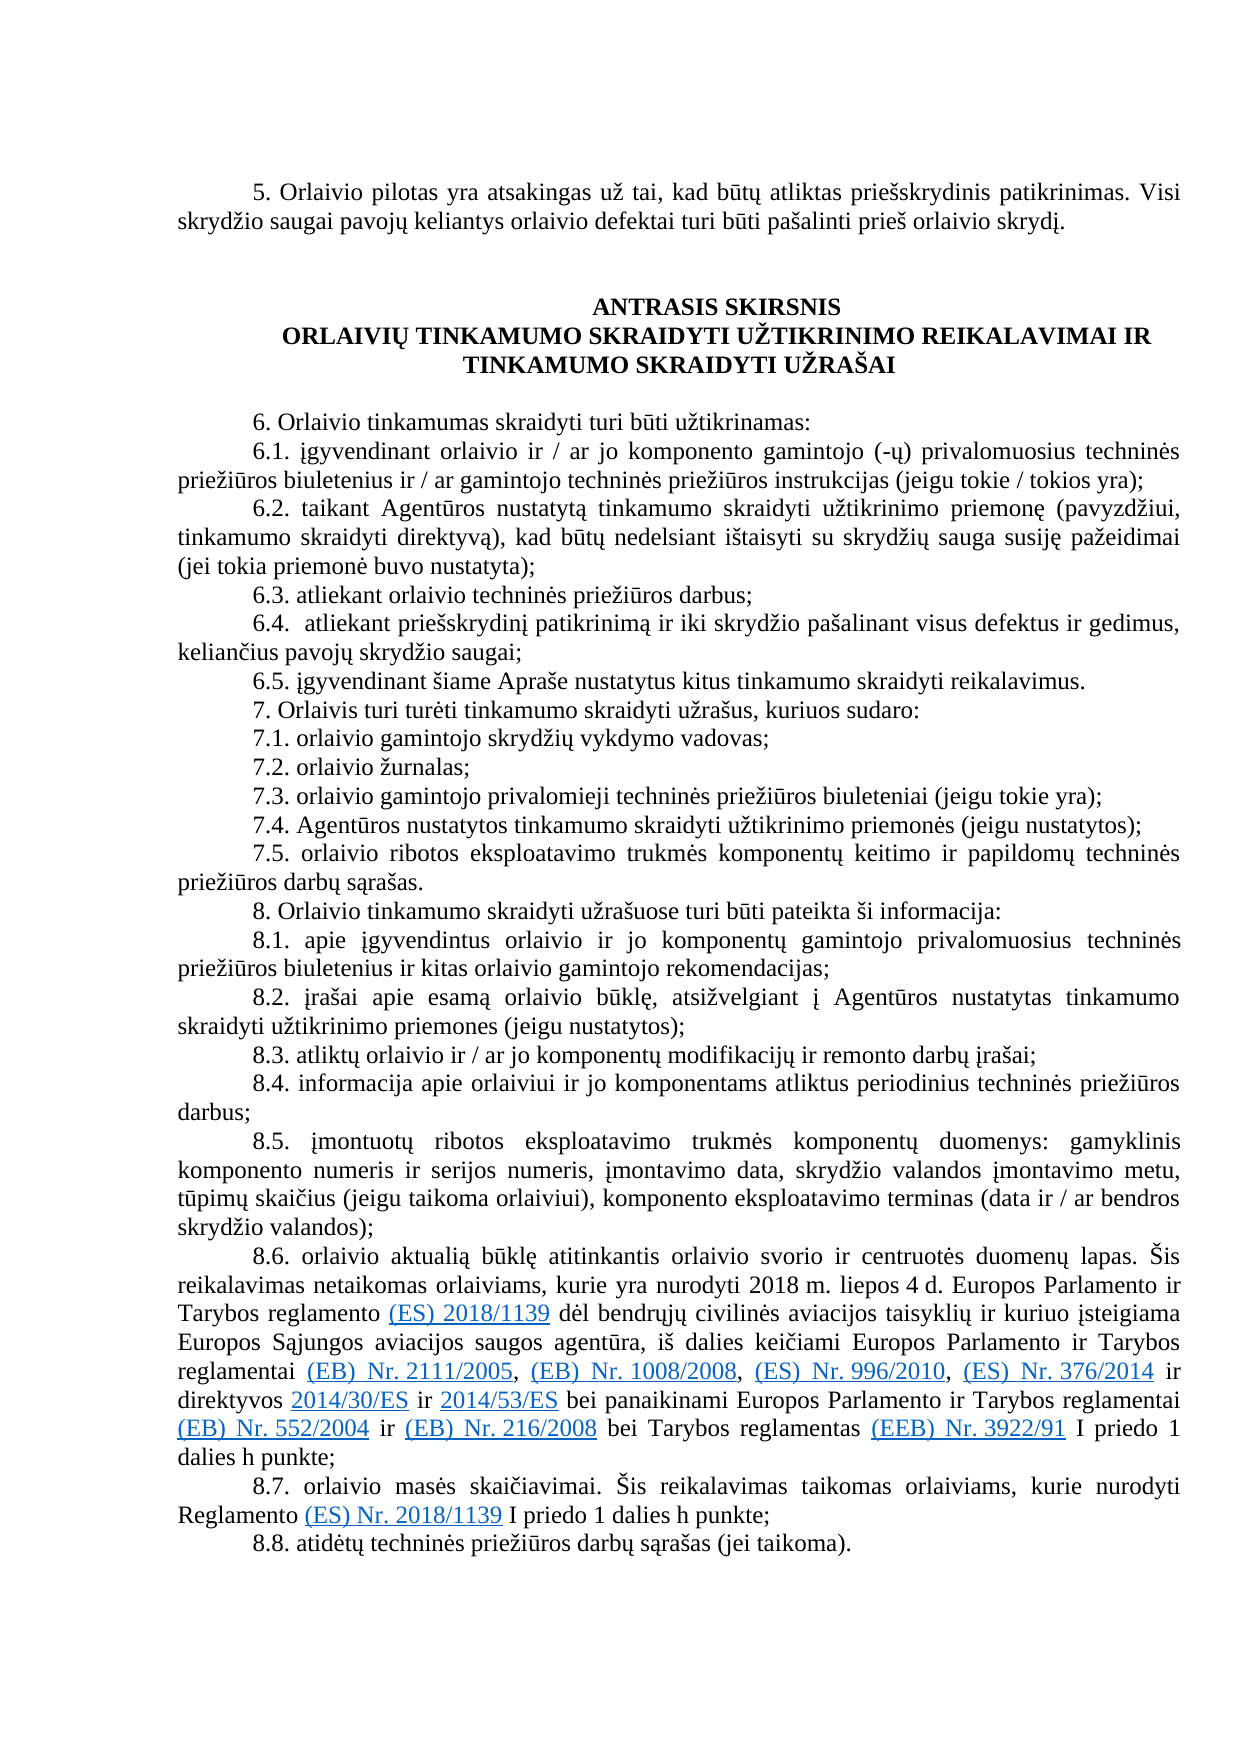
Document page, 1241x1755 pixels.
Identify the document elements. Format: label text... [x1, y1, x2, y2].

text 6.1. įgyvendinant orlaivio ir / ar jo komponento gamintojo (-ų) privalomuosius techninės priežiūros biuletenius ir / ar gamintojo techninės priežiūros instrukcijas (jeigu tokie / tokios yra); [177, 436, 1181, 493]
text 8.3. atliktų orlaivio ir / ar jo komponentų modifikacijų ir remonto darbų įrašai; [177, 1040, 1181, 1068]
text 8.6. orlaivio aktualią būklę atitinkantis orlaivio svorio ir centruotės duomenų lapas. Šis reikalavimas netaikomas orlaiviams, kurie yra nurodyti 2018 m. liepos 4 d. Europos Parlamento ir Tarybos reglamento (ES) 2018/1139 dėl bendrųjų civilinės aviacijos taisyklių ir kuriuo įsteigiama Europos Sąjungos aviacijos saugos agentūra, iš dalies keičiami Europos Parlamento ir Tarybos reglamentai (EB) Nr. 2111/2005, (EB) Nr. 1008/2008, (ES) Nr. 996/2010, (ES) Nr. 376/2014 ir direktyvos 2014/30/ES ir 2014/53/ES bei panaikinami Europos Parlamento ir Tarybos reglamentai (EB) Nr. 552/2004 ir (EB) Nr. 216/2008 bei Tarybos reglamentas (EEB) Nr. 3922/91 I priedo 1 dalies h punkte; [177, 1241, 1181, 1471]
text 6.2. taikant Agentūros nustatytą tinkamumo skraidyti užtikrinimo priemonę (pavyzdžiui, tinkamumo skraidyti direktyvą), kad būtų nedelsiant ištaisyti su skrydžių sauga susiję pažeidimai (jei tokia priemonė buvo nustatyta); [177, 493, 1181, 580]
text 6. Orlaivio tinkamumas skraidyti turi būti užtikrinamas: [177, 407, 1181, 436]
text 6.5. įgyvendinant šiame Apraše nustatytus kitus tinkamumo skraidyti reikalavimus. [177, 666, 1181, 695]
text 7.2. orlaivio žurnalas; [177, 752, 1181, 781]
text ORLAIVIŲ TINKAMUMO SKRAIDYTI UŽTIKRINIMO REIKALAVIMAI IR TINKAMUMO SKRAIDYTI UŽRAŠAI [177, 321, 1181, 378]
text 7.3. orlaivio gamintojo privalomieji techninės priežiūros biuleteniai (jeigu tokie yra); [177, 781, 1181, 810]
text 8.4. informacija apie orlaiviui ir jo komponentams atliktus periodinius techninės priežiūros darbus; [177, 1068, 1181, 1126]
text 7.5. orlaivio ribotos eksploatavimo trukmės komponentų keitimo ir papildomų techninės priežiūros darbų sąrašas. [177, 838, 1181, 896]
text 5. Orlaivio pilotas yra atsakingas už tai, kad būtų atliktas priešskrydinis patikrinimas. Visi skrydžio saugai pavojų keliantys orlaivio defektai turi būti pašalinti prieš orlaivio skrydį. [177, 177, 1181, 235]
text 6.3. atliekant orlaivio techninės priežiūros darbus; [177, 580, 1181, 608]
text 8.8. atidėtų techninės priežiūros darbų sąrašas (jei taikoma). [177, 1528, 1181, 1557]
text 8. Orlaivio tinkamumo skraidyti užrašuose turi būti pateikta ši informacija: [177, 896, 1181, 925]
text ANTRASIS SKIRSNIS [177, 292, 1181, 321]
text 6.4. atliekant priešskrydinį patikrinimą ir iki skrydžio pašalinant visus defektus ir gedimus, keliančius pavojų skrydžio saugai; [177, 608, 1181, 666]
text 8.7. orlaivio masės skaičiavimai. Šis reikalavimas taikomas orlaiviams, kurie nurodyti Reglamento (ES) Nr. 2018/1139 I priedo 1 dalies h punkte; [177, 1471, 1181, 1528]
text 8.2. įrašai apie esamą orlaivio būklę, atsižvelgiant į Agentūros nustatytas tinkamumo skraidyti užtikrinimo priemones (jeigu nustatytos); [177, 982, 1181, 1040]
text 7. Orlaivis turi turėti tinkamumo skraidyti užrašus, kuriuos sudaro: [177, 695, 1181, 723]
text 8.1. apie įgyvendintus orlaivio ir jo komponentų gamintojo privalomuosius techninės priežiūros biuletenius ir kitas orlaivio gamintojo rekomendacijas; [177, 925, 1181, 982]
text 8.5. įmontuotų ribotos eksploatavimo trukmės komponentų duomenys: gamyklinis komponento numeris ir serijos numeris, įmontavimo data, skrydžio valandos įmontavimo metu, tūpimų skaičius (jeigu taikoma orlaiviui), komponento eksploatavimo terminas (data ir / ar bendros skrydžio valandos); [177, 1126, 1181, 1241]
text 7.1. orlaivio gamintojo skrydžių vykdymo vadovas; [177, 723, 1181, 752]
text 7.4. Agentūros nustatytos tinkamumo skraidyti užtikrinimo priemonės (jeigu nustatytos); [177, 810, 1181, 838]
